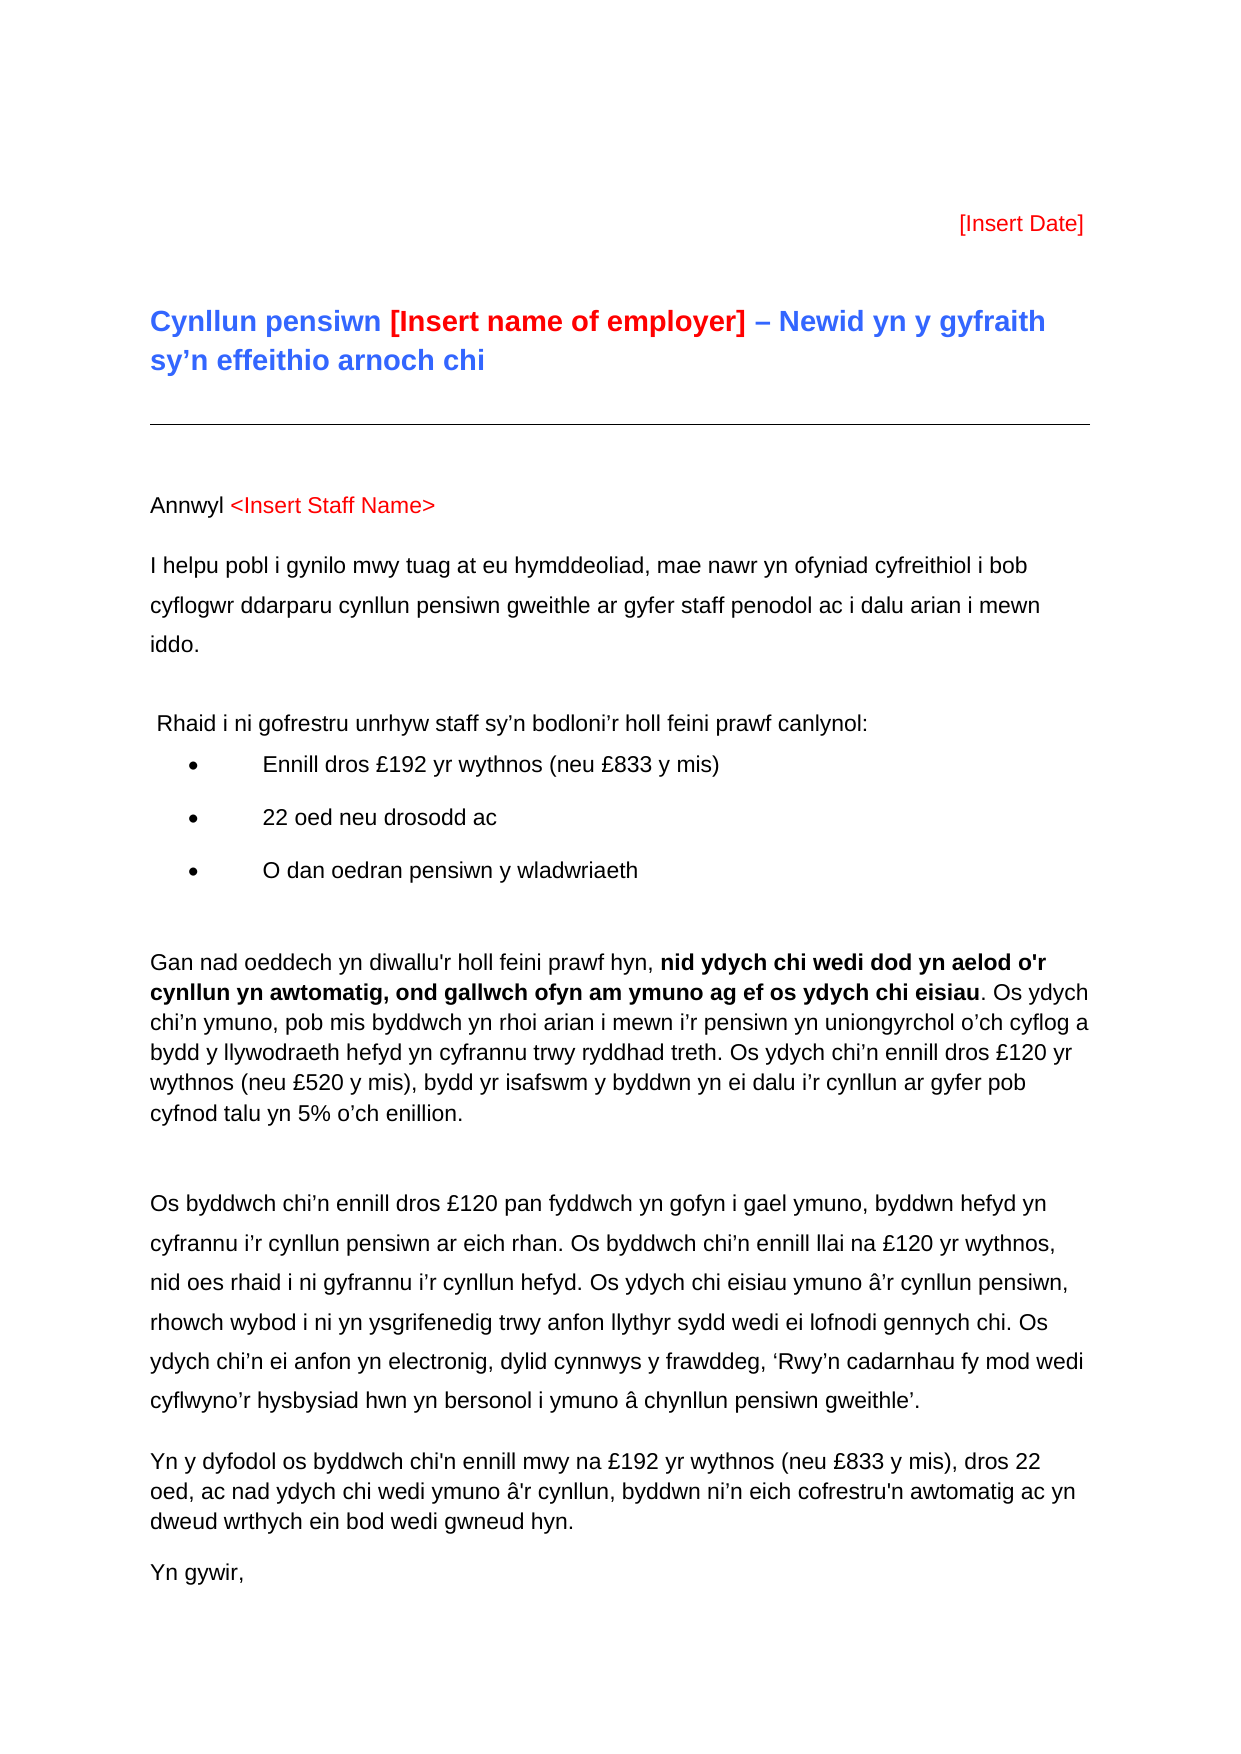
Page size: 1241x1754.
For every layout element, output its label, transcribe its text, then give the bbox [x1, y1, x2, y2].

list 22 oed neu drosodd ac [187, 803, 1090, 831]
text Rhaid i ni gofrestru unrhyw staff sy’n bodloni’r holl feini prawf canlynol: [150, 710, 1093, 737]
text [Insert Date] [150, 210, 1090, 237]
text Yn y dyfodol os byddwch chi'n ennill mwy na £192 yr wythnos (neu £833 y mis), dros 22 oed, ac nad ydych chi wedi ymuno â'r cynllun, byddwn ni’n eich cofrestru'n awtomatig ac yn dweud wrthych ein bod wedi gwneud hyn. [150, 1448, 1090, 1534]
text Os byddwch chi’n ennill dros £120 pan fyddwch yn gofyn i gael ymuno, byddwn hefyd yn cyfrannu i’r cynllun pensiwn ar eich rhan. Os byddwch chi’n ennill llai na £120 yr wythnos, nid oes rhaid i ni gyfrannu i’r cynllun hefyd. Os ydych chi eisiau ymuno â’r cynllun pensiwn, rhowch wybod i ni yn ysgrifenedig trwy anfon llythyr sydd wedi ei lofnodi gennych chi. Os ydych chi’n ei anfon yn electronig, dylid cynnwys y frawddeg, ‘Rwy’n cadarnhau fy mod wedi cyflwyno’r hysbysiad hwn yn bersonol i ymuno â chynllun pensiwn gweithle’. [150, 1151, 1090, 1414]
text Annwyl <Insert Staff Name> [150, 492, 1093, 518]
text Yn gywir, [150, 1559, 1090, 1586]
list O dan oedran pensiwn y wladwriaeth [187, 856, 1090, 884]
text Cynllun pensiwn [Insert name of employer] – Newid yn y gyfraith sy’n effeithio arnoch chi [150, 304, 1090, 377]
list Ennill dros £192 yr wythnos (neu £833 y mis) [187, 750, 1090, 778]
text Gan nad oeddech yn diwallu'r holl feini prawf hyn, nid ydych chi wedi dod yn aelod o'r cynllun yn awtomatig, ond gallwch ofyn am ymuno ag ef os ydych chi eisiau. Os ydych chi’n ymuno, pob mis byddwch yn rhoi arian i mewn i’r pensiwn yn uniongyrchol o’ch cyflog a bydd y llywodraeth hefyd yn cyfrannu trwy ryddhad treth. Os ydych chi’n ennill dros £120 yr wythnos (neu £520 y mis), bydd yr isafswm y byddwn yn ei dalu i’r cynllun ar gyfer pob cyfnod talu yn 5% o’ch enillion. [150, 948, 1090, 1126]
text I helpu pobl i gynilo mwy tuag at eu hymddeoliad, mae nawr yn ofyniad cyfreithiol i bob cyflogwr ddarparu cynllun pensiwn gweithle ar gyfer staff penodol ac i dalu arian i mewn iddo. [150, 552, 1093, 658]
